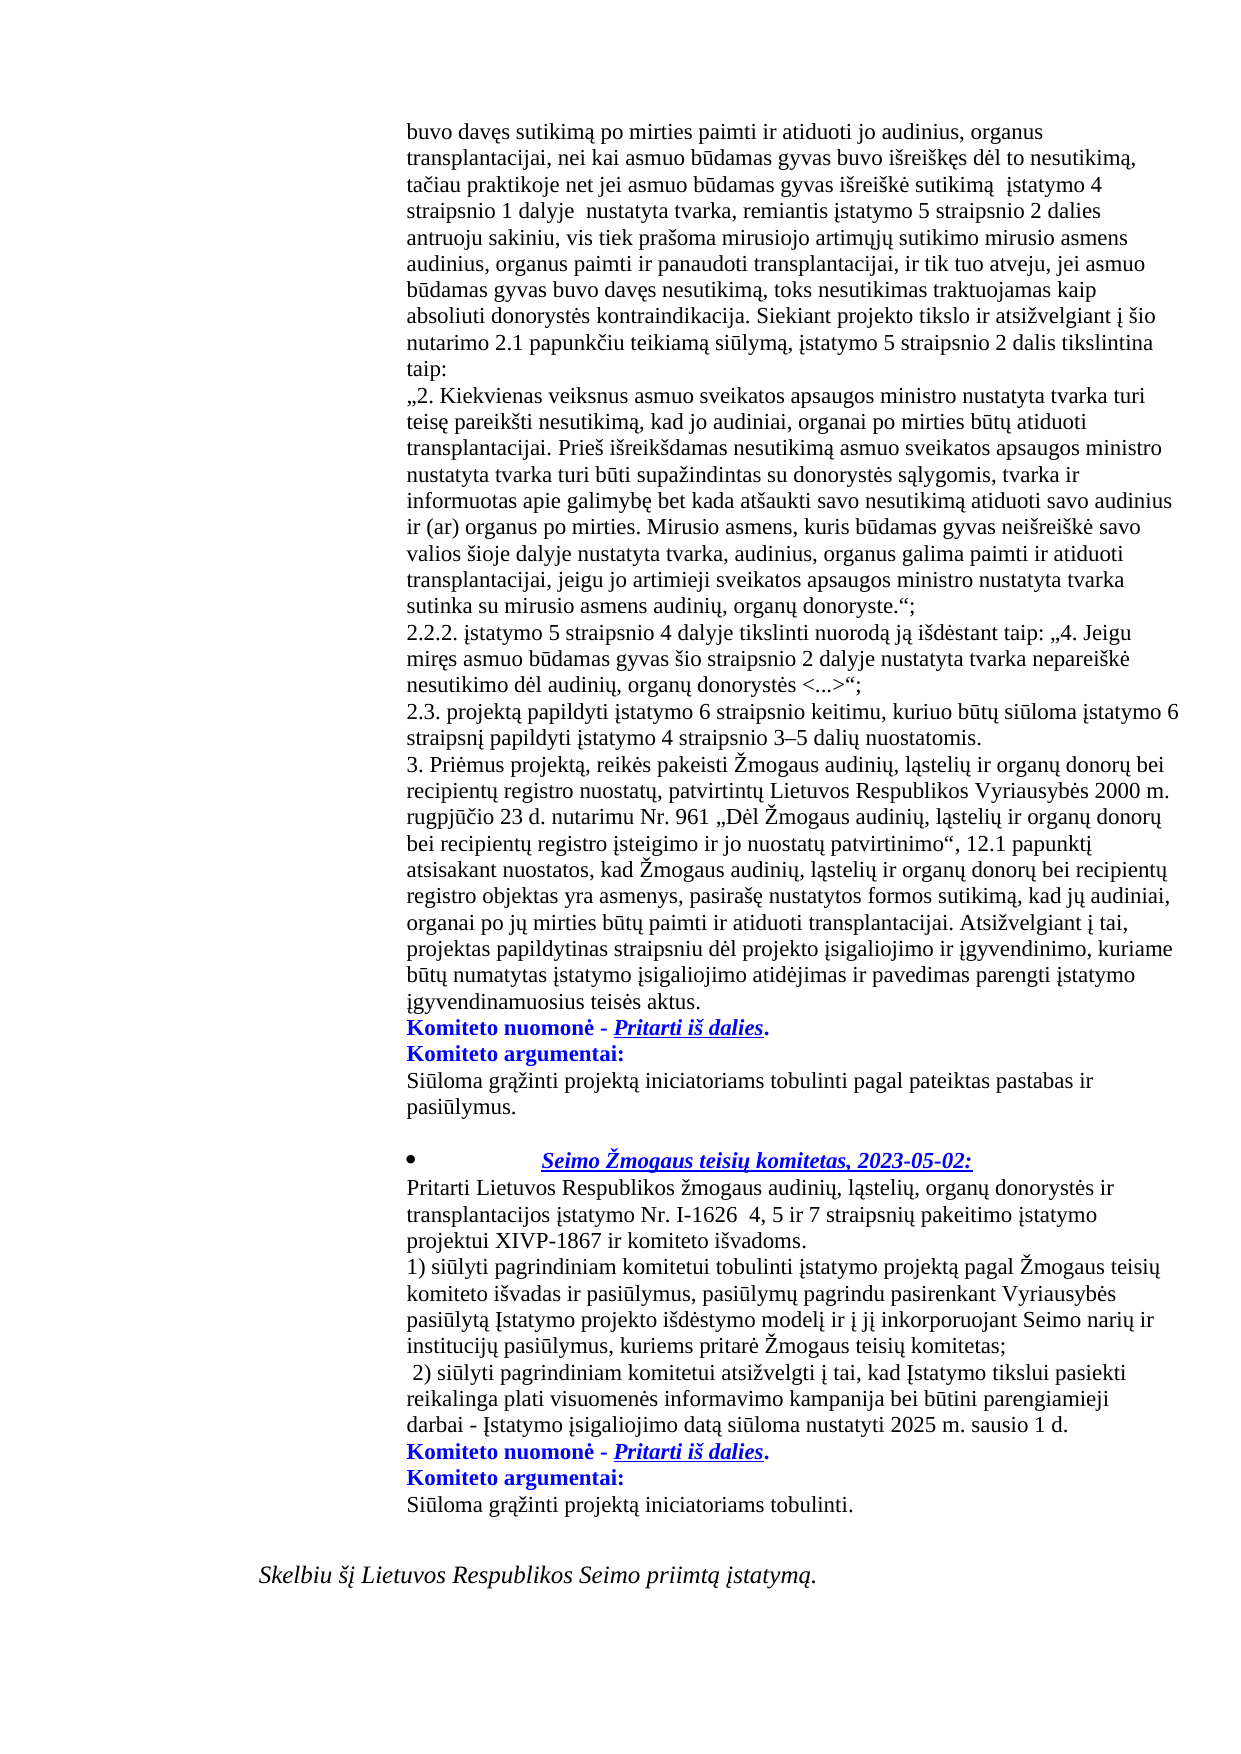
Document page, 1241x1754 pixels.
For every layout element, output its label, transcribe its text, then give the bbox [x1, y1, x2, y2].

text „2. Kiekvienas veiksnus asmuo sveikatos apsaugos ministro nustatyta tvarka turi teisę pareikšti nesutikimą, kad jo audiniai, organai po mirties būtų atiduoti transplantacijai. Prieš išreikšdamas nesutikimą asmuo sveikatos apsaugos ministro nustatyta tvarka turi būti supažindintas su donorystės sąlygomis, tvarka ir informuotas apie galimybę bet kada atšaukti savo nesutikimą atiduoti savo audinius ir (ar) organus po mirties. Mirusio asmens, kuris būdamas gyvas neišreiškė savo valios šioje dalyje nustatyta tvarka, audinius, organus galima paimti ir atiduoti transplantacijai, jeigu jo artimieji sveikatos apsaugos ministro nustatyta tvarka sutinka su mirusio asmens audinių, organų donoryste.“; [406, 382, 1181, 619]
text Komiteto nuomonė - Pritarti iš dalies. [406, 1438, 1181, 1464]
text 3. Priėmus projektą, reikės pakeisti Žmogaus audinių, ląstelių ir organų donorų bei recipientų registro nuostatų, patvirtintų Lietuvos Respublikos Vyriausybės 2000 m. rugpjūčio 23 d. nutarimu Nr. 961 „Dėl Žmogaus audinių, ląstelių ir organų donorų bei recipientų registro įsteigimo ir jo nuostatų patvirtinimo“, 12.1 papunktį atsisakant nuostatos, kad Žmogaus audinių, ląstelių ir organų donorų bei recipientų registro objektas yra asmenys, pasirašę nustatytos formos sutikimą, kad jų audiniai, organai po jų mirties būtų paimti ir atiduoti transplantacijai. Atsižvelgiant į tai, projektas papildytinas straipsniu dėl projekto įsigaliojimo ir įgyvendinimo, kuriame būtų numatytas įstatymo įsigaliojimo atidėjimas ir pavedimas parengti įstatymo įgyvendinamuosius teisės aktus. [406, 751, 1181, 1014]
text Siūloma grąžinti projektą iniciatoriams tobulinti pagal pateiktas pastabas ir pasiūlymus. [406, 1067, 1181, 1119]
list Seimo Žmogaus teisių komitetas, 2023-05-02: [406, 1148, 1181, 1174]
text Komiteto nuomonė - Pritarti iš dalies. [406, 1014, 1181, 1041]
text 2.2.2. įstatymo 5 straipsnio 4 dalyje tikslinti nuorodą ją išdėstant taip: „4. Jeigu miręs asmuo būdamas gyvas šio straipsnio 2 dalyje nustatyta tvarka nepareiškė nesutikimo dėl audinių, organų donorystės <...>“; [406, 619, 1181, 698]
text buvo davęs sutikimą po mirties paimti ir atiduoti jo audinius, organus transplantacijai, nei kai asmuo būdamas gyvas buvo išreiškęs dėl to nesutikimą, tačiau praktikoje net jei asmuo būdamas gyvas išreiškė sutikimą įstatymo 4 straipsnio 1 dalyje nustatyta tvarka, remiantis įstatymo 5 straipsnio 2 dalies antruoju sakiniu, vis tiek prašoma mirusiojo artimųjų sutikimo mirusio asmens audinius, organus paimti ir panaudoti transplantacijai, ir tik tuo atveju, jei asmuo būdamas gyvas buvo davęs nesutikimą, toks nesutikimas traktuojamas kaip absoliuti donorystės kontraindikacija. Siekiant projekto tikslo ir atsižvelgiant į šio nutarimo 2.1 papunkčiu teikiamą siūlymą, įstatymo 5 straipsnio 2 dalis tikslintina taip: [406, 118, 1181, 382]
text 2.3. projektą papildyti įstatymo 6 straipsnio keitimu, kuriuo būtų siūloma įstatymo 6 straipsnį papildyti įstatymo 4 straipsnio 3–5 dalių nuostatomis. [406, 698, 1181, 751]
text 1) siūlyti pagrindiniam komitetui tobulinti įstatymo projektą pagal Žmogaus teisių komiteto išvadas ir pasiūlymus, pasiūlymų pagrindu pasirenkant Vyriausybės pasiūlytą Įstatymo projekto išdėstymo modelį ir į jį inkorporuojant Seimo narių ir institucijų pasiūlymus, kuriems pritarė Žmogaus teisių komitetas; [406, 1253, 1181, 1359]
text Komiteto argumentai: [406, 1041, 1181, 1067]
text Skelbiu šį Lietuvos Respublikos Seimo priimtą įstatymą. [177, 1560, 1181, 1589]
text Komiteto argumentai: [406, 1464, 1181, 1491]
text 2) siūlyti pagrindiniam komitetui atsižvelgti į tai, kad Įstatymo tikslui pasiekti reikalinga plati visuomenės informavimo kampanija bei būtini parengiamieji darbai - Įstatymo įsigaliojimo datą siūloma nustatyti 2025 m. sausio 1 d. [406, 1359, 1181, 1438]
text Siūloma grąžinti projektą iniciatoriams tobulinti. [406, 1491, 1181, 1517]
text Pritarti Lietuvos Respublikos žmogaus audinių, ląstelių, organų donorystės ir transplantacijos įstatymo Nr. I-1626 4, 5 ir 7 straipsnių pakeitimo įstatymo projektui XIVP-1867 ir komiteto išvadoms. [406, 1174, 1181, 1253]
